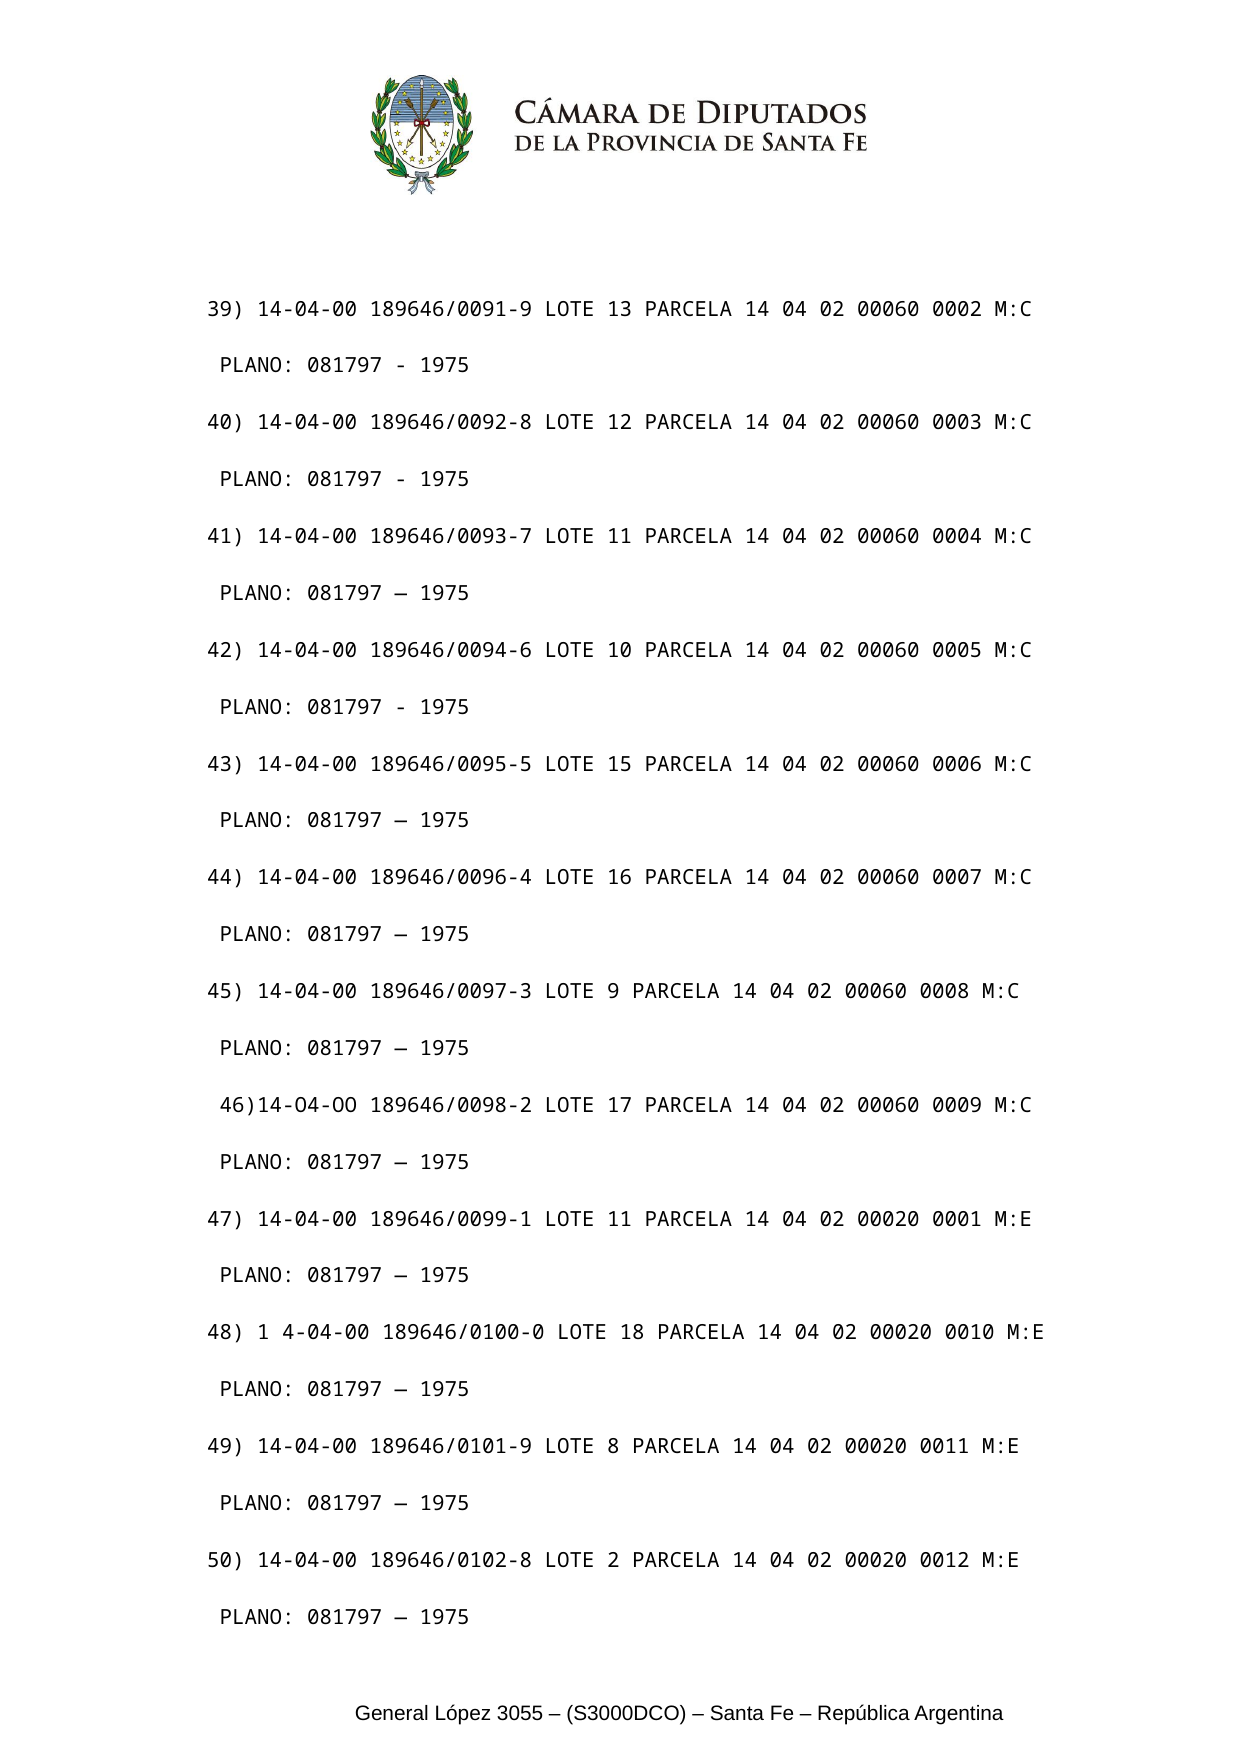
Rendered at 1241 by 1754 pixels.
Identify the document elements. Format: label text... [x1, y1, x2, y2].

text PLANO: 081797 — 1975 [207, 578, 1152, 607]
text 42) 14-04-00 189646/0094-6 LOTE 10 PARCELA 14 04 02 00060 0005 M:C [207, 635, 1152, 663]
text 45) 14-04-00 189646/0097-3 LOTE 9 PARCELA 14 04 02 00060 0008 M:C [207, 976, 1152, 1005]
text PLANO: 081797 — 1975 [207, 1261, 1152, 1289]
text PLANO: 081797 — 1975 [207, 1374, 1152, 1403]
text 46)14-O4-OO 189646/0098-2 LOTE 17 PARCELA 14 04 02 00060 0009 M:C [207, 1090, 1152, 1118]
text PLANO: 081797 — 1975 [207, 919, 1152, 948]
text 49) 14-04-00 189646/0101-9 LOTE 8 PARCELA 14 04 02 00020 0011 M:E [207, 1431, 1152, 1460]
text 41) 14-04-00 189646/0093-7 LOTE 11 PARCELA 14 04 02 00060 0004 M:C [207, 521, 1152, 550]
text 40) 14-04-00 189646/0092-8 LOTE 12 PARCELA 14 04 02 00060 0003 M:C [207, 407, 1152, 436]
text PLANO: 081797 - 1975 [207, 692, 1152, 720]
text 43) 14-04-00 189646/0095-5 LOTE 15 PARCELA 14 04 02 00060 0006 M:C [207, 749, 1152, 777]
text 47) 14-04-00 189646/0099-1 LOTE 11 PARCELA 14 04 02 00020 0001 M:E [207, 1204, 1152, 1232]
text PLANO: 081797 — 1975 [207, 1602, 1152, 1630]
text 50) 14-04-00 189646/0102-8 LOTE 2 PARCELA 14 04 02 00020 0012 M:E [207, 1545, 1152, 1573]
text 48) 1 4-04-00 189646/0100-0 LOTE 18 PARCELA 14 04 02 00020 0010 M:E [207, 1317, 1152, 1346]
text PLANO: 081797 — 1975 [207, 1033, 1152, 1062]
text PLANO: 081797 — 1975 [207, 1488, 1152, 1517]
text 39) 14-04-00 189646/0091-9 LOTE 13 PARCELA 14 04 02 00060 0002 M:C [207, 294, 1152, 322]
picture [370, 75, 867, 199]
text PLANO: 081797 — 1975 [207, 806, 1152, 834]
text PLANO: 081797 — 1975 [207, 1147, 1152, 1175]
text 44) 14-04-00 189646/0096-4 LOTE 16 PARCELA 14 04 02 00060 0007 M:C [207, 862, 1152, 891]
text PLANO: 081797 - 1975 [207, 464, 1152, 493]
text PLANO: 081797 - 1975 [207, 351, 1152, 379]
